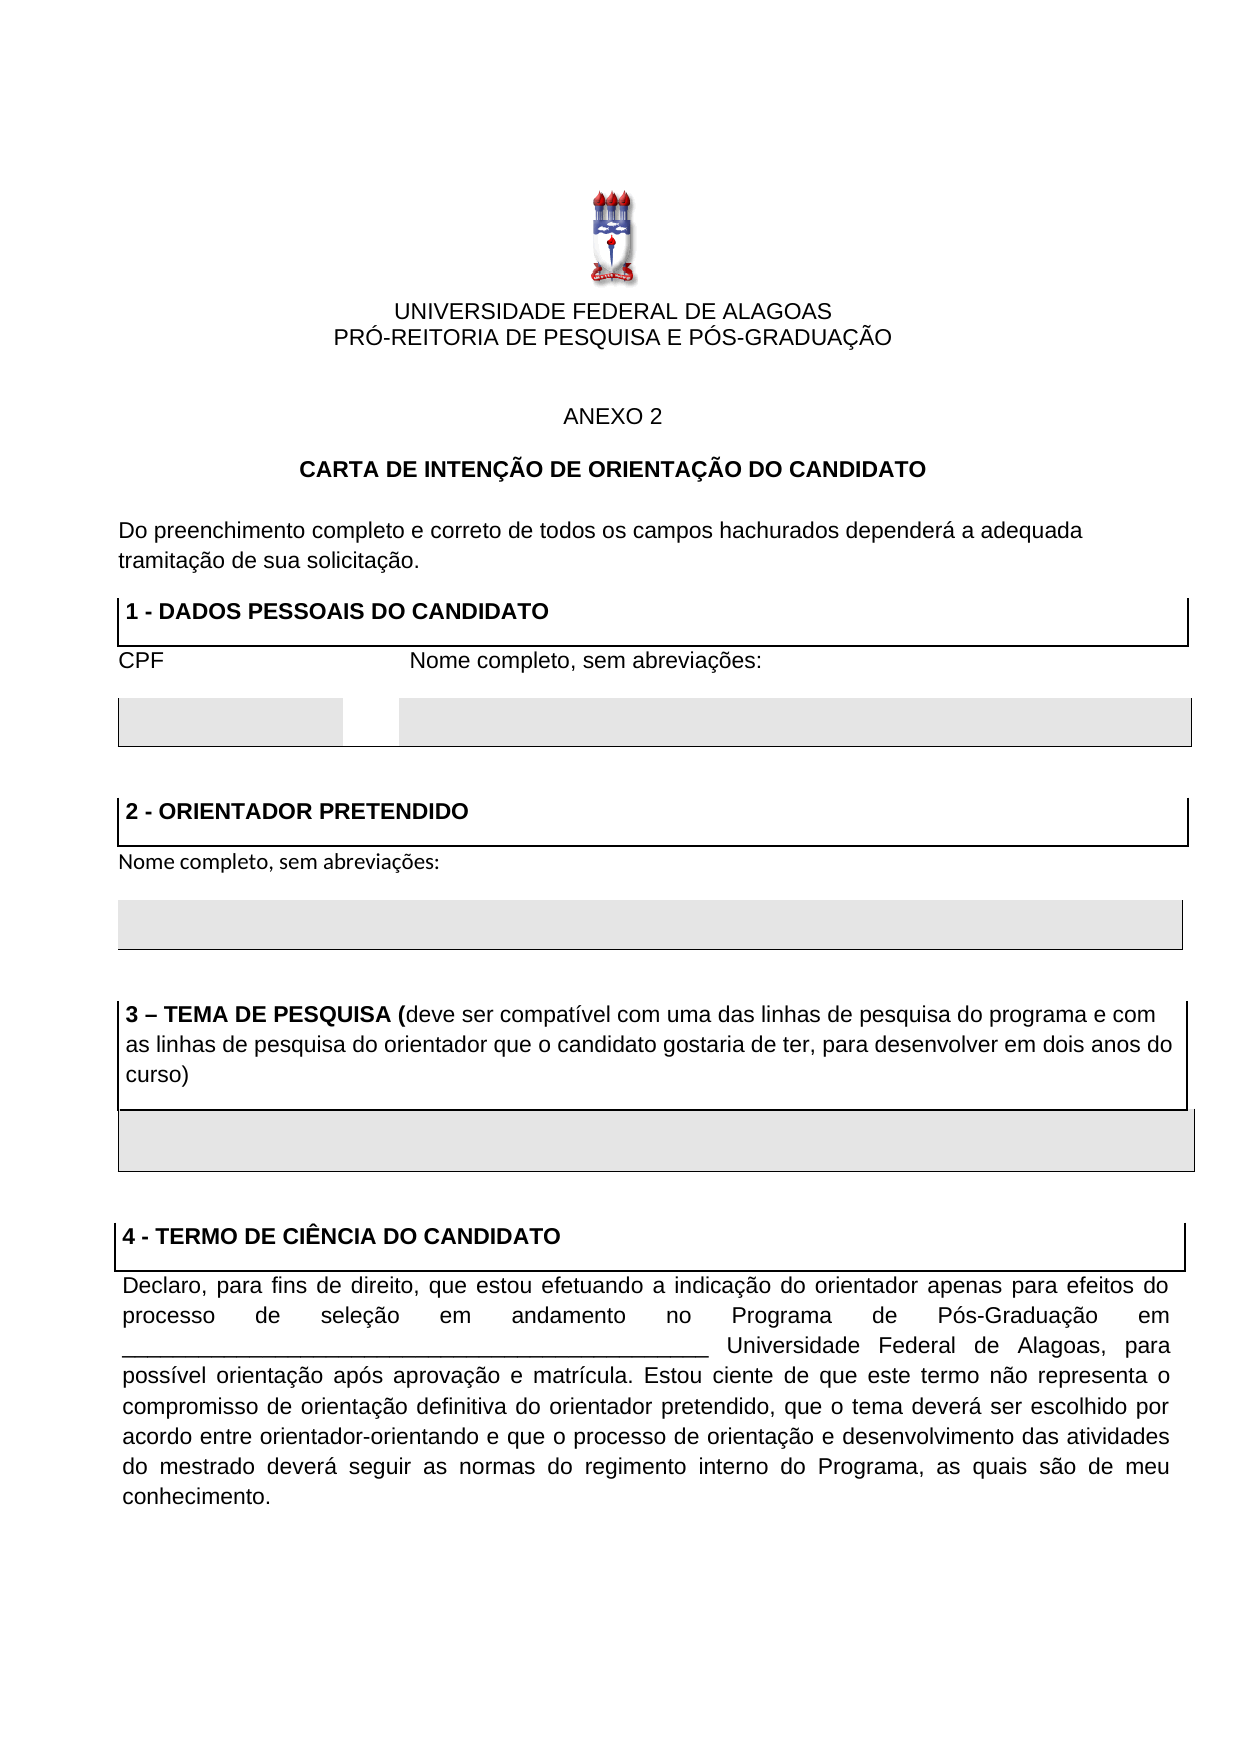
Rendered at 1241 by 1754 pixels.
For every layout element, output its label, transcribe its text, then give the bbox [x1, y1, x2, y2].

table_header [119, 698, 343, 746]
table_header [343, 698, 399, 746]
table_cell Declaro, para fins de direito, que estou efetuando a indicação do orientador apenas para efeitos do processo de seleção em andamento no Programa de Pós-Graduação em ______________________________________________ Universidade Federal de Alagoas, para possível orientação após aprovação e matrícula. Estou ciente de que este termo não representa o compromisso de orientação definitiva do orientador pretendido, que o tema deverá ser escolhido por acordo entre orientador-orientando e que o processo de orientação e desenvolvimento das atividades do mestrado deverá seguir as normas do regimento interno do Programa, as quais são de meu conhecimento. [115, 1272, 1178, 1531]
table_cell [1178, 1272, 1185, 1531]
table_cell [119, 1109, 1194, 1171]
text Do preenchimento completo e correto de todos os campos hachurados dependerá a adequada tramitação de sua solicitação. [118, 517, 1107, 573]
text CPF Nome completo, sem abreviações: [118, 647, 1107, 674]
text PRÓ-REITORIA DE PESQUISA E PÓS-GRADUAÇÃO [118, 324, 1107, 350]
text ANEXO 2 [118, 403, 1107, 429]
table_header [118, 900, 1182, 949]
text UNIVERSIDADE FEDERAL DE ALAGOAS [118, 298, 1107, 324]
text Nome completo, sem abreviações: [118, 847, 1107, 875]
table_header [1188, 1001, 1194, 1108]
table_header 3 – TEMA DE PESQUISA (deve ser compatível com uma das linhas de pesquisa do programa e com as linhas de pesquisa do orientador que o candidato gostaria de ter, para desenvolver em dois anos do curso) [119, 1001, 1186, 1108]
table_header 1 - DADOS PESSOAIS DO CANDIDATO [119, 598, 1187, 645]
title CARTA DE INTENÇÃO DE ORIENTAÇÃO DO CANDIDATO [118, 456, 1107, 482]
table_header 4 - TERMO DE CIÊNCIA DO CANDIDATO [116, 1223, 1184, 1270]
table_header 2 - ORIENTADOR PRETENDIDO [119, 798, 1187, 845]
table_header [399, 698, 1191, 746]
